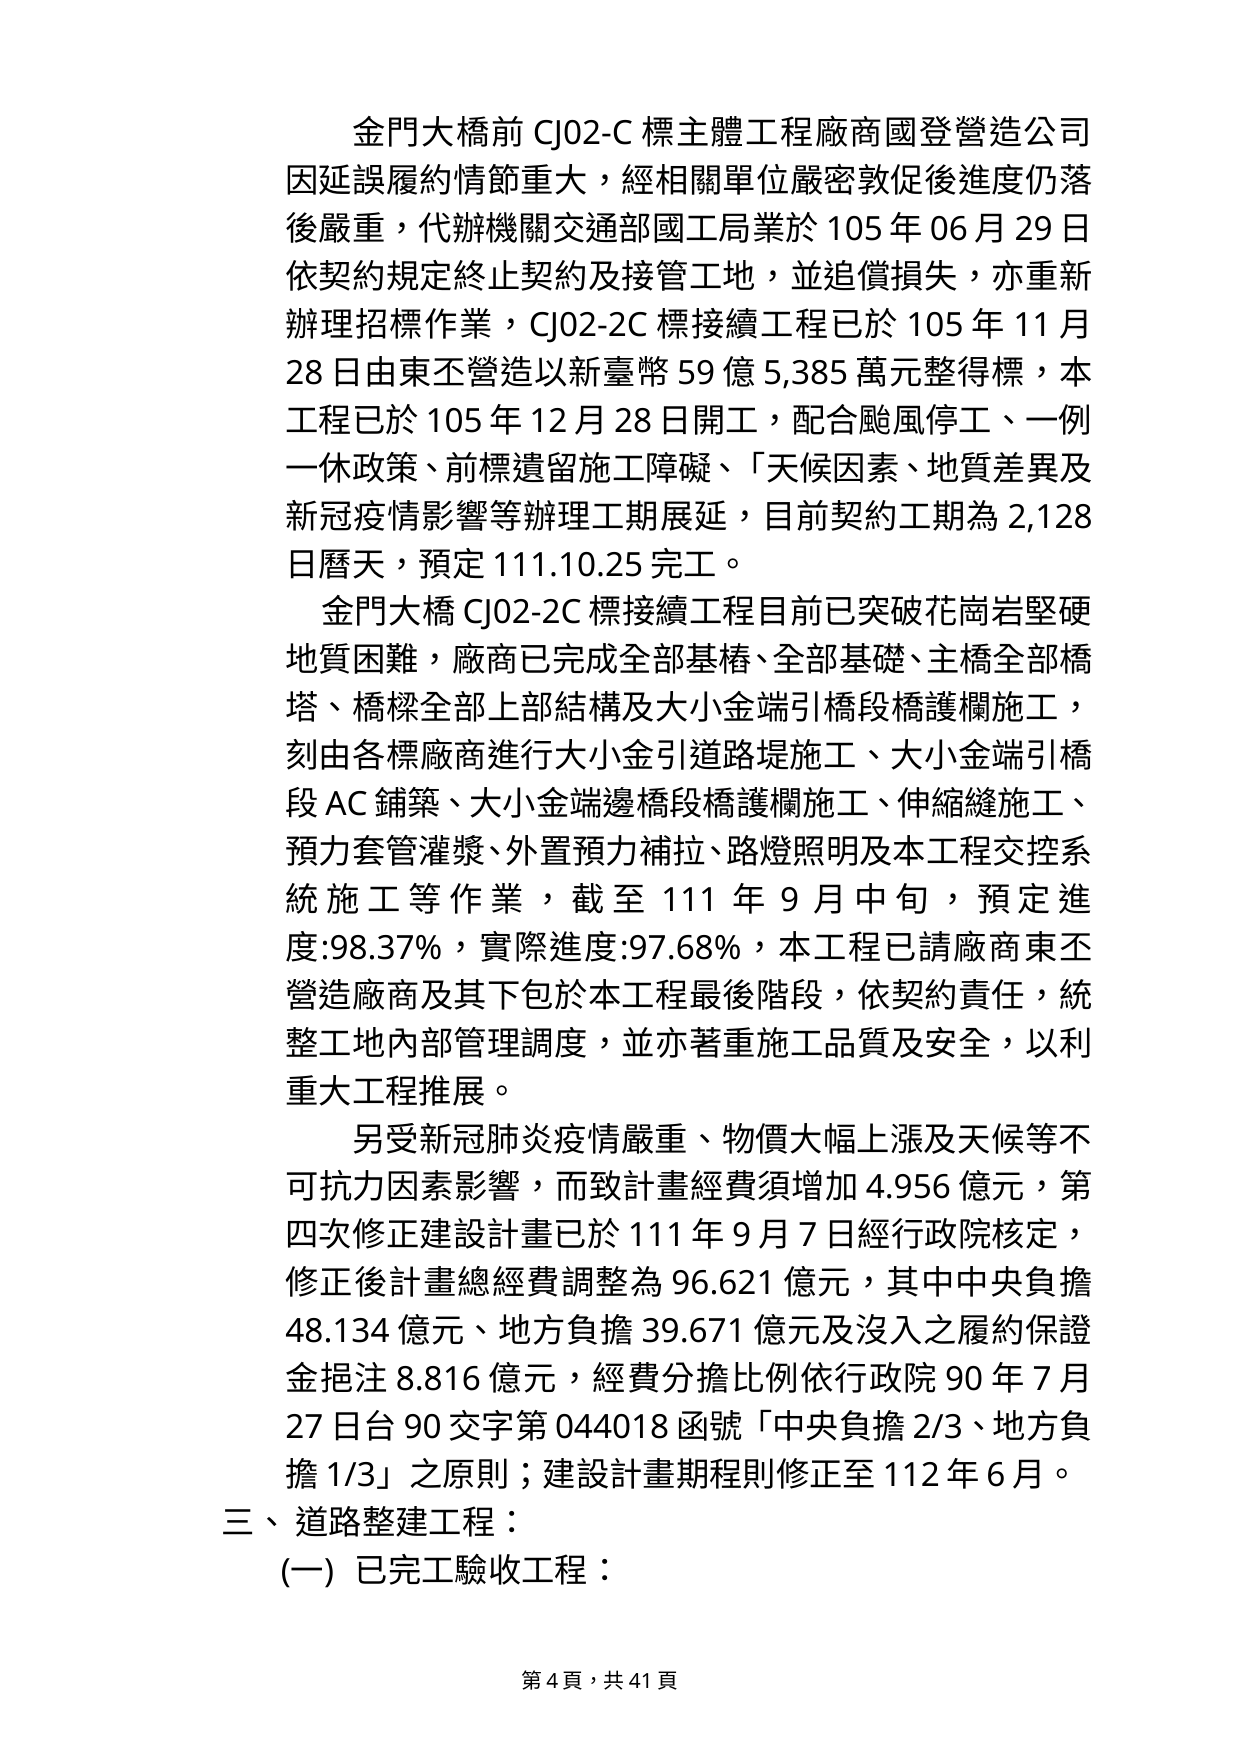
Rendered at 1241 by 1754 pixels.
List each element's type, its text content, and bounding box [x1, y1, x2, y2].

text 金門大橋前CJ02-C標主體工程廠商國登營造公司因延誤履約情節重大，經相關單位嚴密敦促後進度仍落後嚴重，代辦機關交通部國工局業於105年06月29日依契約規定終止契約及接管工地，並追償損失，亦重新辦理招標作業，CJ02-2C標接續工程已於105年11月28日由東丕營造以新臺幣59億5,385萬元整得標，本工程已於105年12月28日開工，配合颱風停工、一例一休政策、前標遺留施工障礙、「天候因素、地質差異及新冠疫情影響等辦理工期展延，目前契約工期為2,128日曆天，預定111.10.25完工。 [285, 106, 1092, 586]
list 已完工驗收工程： [281, 1544, 1092, 1592]
list 道路整建工程： [222, 1496, 1092, 1544]
text 另受新冠肺炎疫情嚴重、物價大幅上漲及天候等不可抗力因素影響，而致計畫經費須增加4.956億元，第四次修正建設計畫已於111年9月7日經行政院核定，修正後計畫總經費調整為96.621億元，其中中央負擔48.134億元、地方負擔39.671億元及沒入之履約保證金挹注8.816億元，經費分擔比例依行政院90年7月27日台90交字第044018函號「中央負擔2/3、地方負擔1/3」之原則；建設計畫期程則修正至112年6月。 [285, 1113, 1092, 1496]
text 金門大橋CJ02-2C標接續工程目前已突破花崗岩堅硬地質困難，廠商已完成全部基樁、全部基礎、主橋全部橋塔、橋樑全部上部結構及大小金端引橋段橋護欄施工，刻由各標廠商進行大小金引道路堤施工、大小金端引橋段AC鋪築、大小金端邊橋段橋護欄施工、伸縮縫施工、預力套管灌漿、外置預力補拉、路燈照明及本工程交控系統施工等作業，截至111年9月中旬，預定進度:98.37%，實際進度:97.68%，本工程已請廠商東丕營造廠商及其下包於本工程最後階段，依契約責任，統整工地內部管理調度，並亦著重施工品質及安全，以利重大工程推展。 [285, 586, 1092, 1113]
